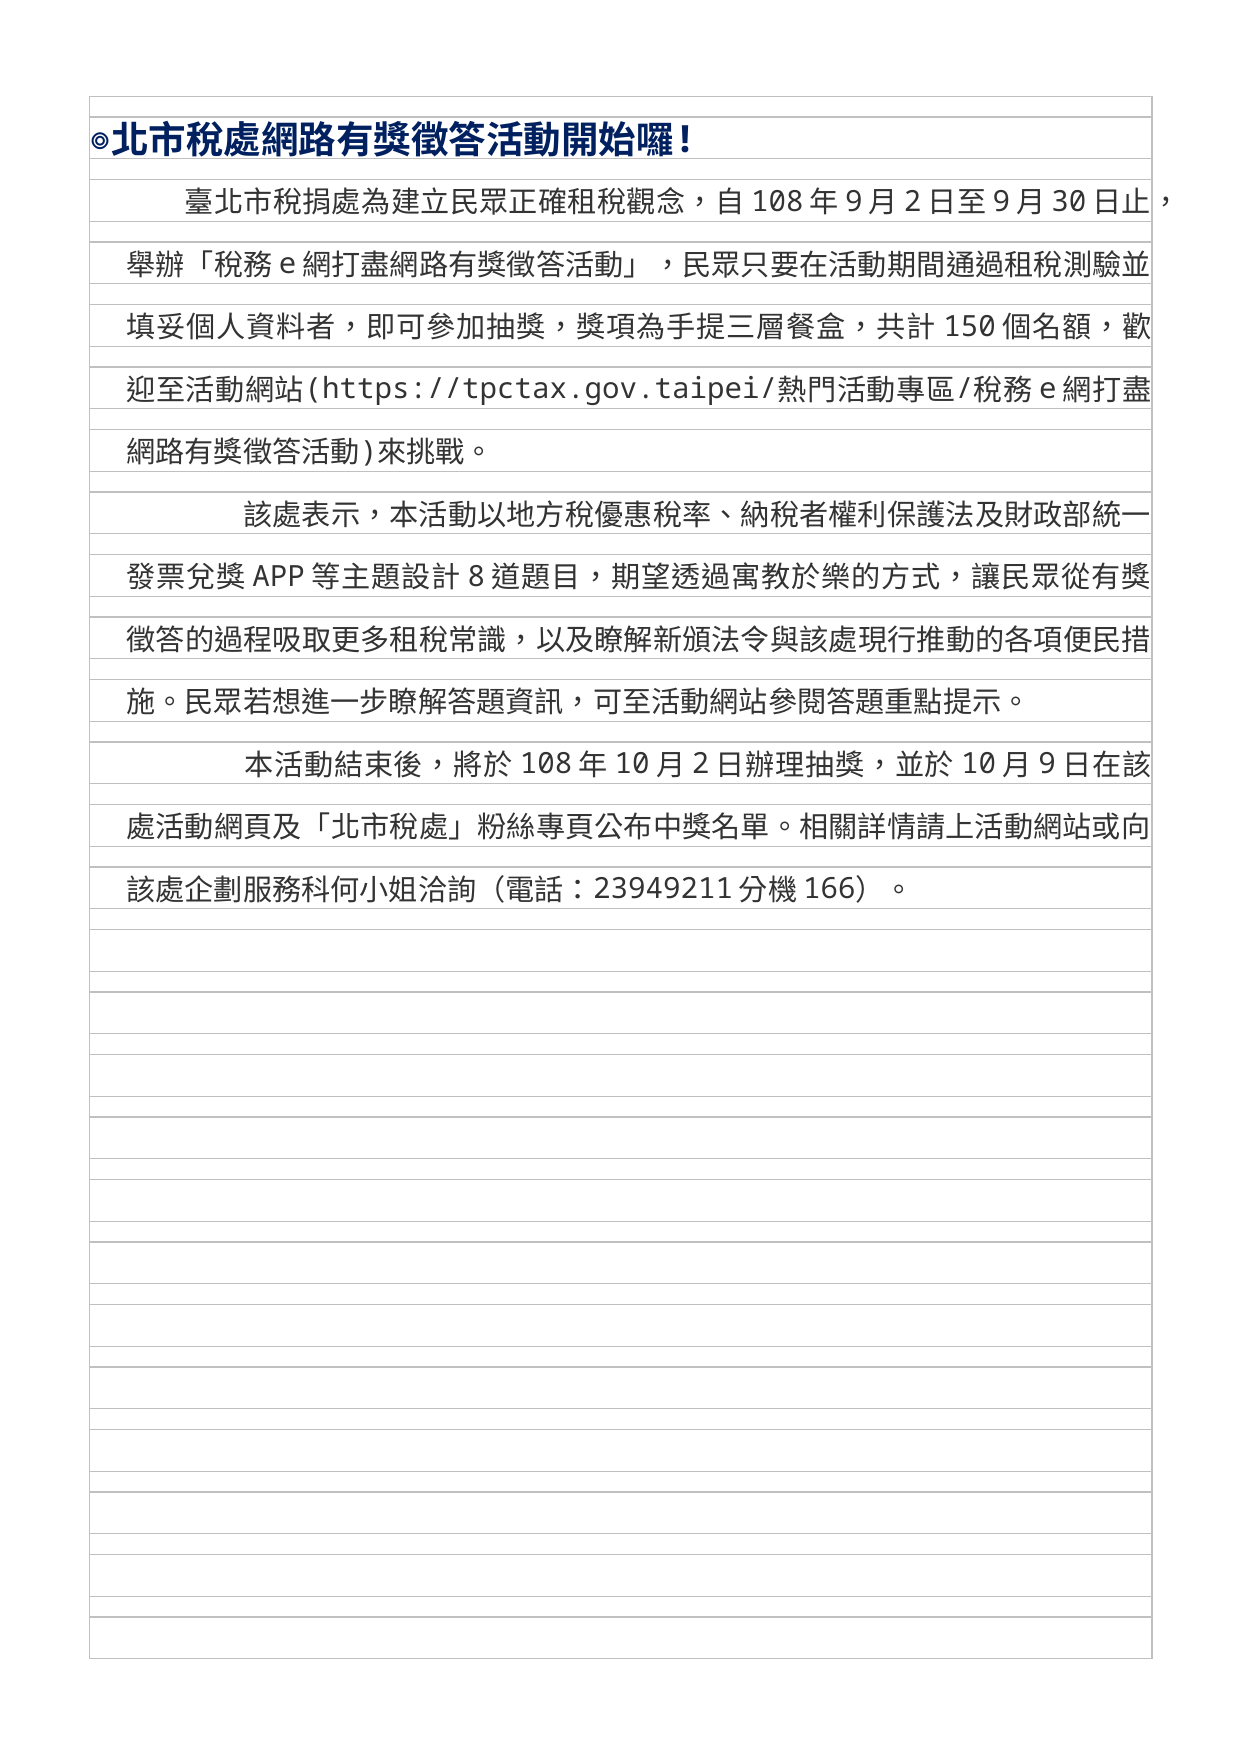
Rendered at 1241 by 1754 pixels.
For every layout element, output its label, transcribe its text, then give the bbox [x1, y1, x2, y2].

text 該處表示，本活動以地方稅優惠稅率、納稅者權利保護法及財政部統一 [126, 493, 1151, 533]
text 該處企劃服務科何小姐洽詢（電話：23949211分機166）。 [126, 868, 1151, 908]
text 臺北市稅捐處為建立民眾正確租稅觀念，自108年9月2日至9月30日止，舉辦「稅務e網打盡網路有獎徵答活動」，民眾只要在活動期間通過租稅測驗並填妥個人資料者，即可參加抽獎，獎項為手提三層餐盒，共計150個名額，歡迎至活動網站(https://tpctax.gov.taipei/熱門活動專區/稅務e網打盡網路有獎徵答活動)來挑戰。 [126, 222, 1151, 241]
text [126, 597, 1151, 616]
text 臺北市稅捐處為建立民眾正確租稅觀念，自108年9月2日至9月30日止，舉辦「稅務e網打盡網路有獎徵答活動」，民眾只要在活動期間通過租稅測驗並填妥個人資料者，即可參加抽獎，獎項為手提三層餐盒，共計150個名額，歡迎至活動網站(https://tpctax.gov.taipei/熱門活動專區/稅務e網打盡網路有獎徵答活動)來挑戰。 [126, 305, 1151, 346]
text ◎北市稅處網路有獎徵答活動開始囉! [90, 118, 1151, 158]
text 臺北市稅捐處為建立民眾正確租稅觀念，自108年9月2日至9月30日止，舉辦「稅務e網打盡網路有獎徵答活動」，民眾只要在活動期間通過租稅測驗並填妥個人資料者，即可參加抽獎，獎項為手提三層餐盒，共計150個名額，歡迎至活動網站(https://tpctax.gov.taipei/熱門活動專區/稅務e網打盡網路有獎徵答活動)來挑戰。 [126, 368, 1151, 408]
text [90, 97, 1151, 116]
text 臺北市稅捐處為建立民眾正確租稅觀念，自108年9月2日至9月30日止，舉辦「稅務e網打盡網路有獎徵答活動」，民眾只要在活動期間通過租稅測驗並填妥個人資料者，即可參加抽獎，獎項為手提三層餐盒，共計150個名額，歡迎至活動網站(https://tpctax.gov.taipei/熱門活動專區/稅務e網打盡網路有獎徵答活動)來挑戰。 [126, 409, 1151, 429]
text 發票兌獎APP等主題設計8道題目，期望透過寓教於樂的方式，讓民眾從有獎 [126, 555, 1151, 596]
text [126, 847, 1151, 866]
text 徵答的過程吸取更多租稅常識，以及瞭解新頒法令與該處現行推動的各項便民措 [126, 618, 1151, 658]
text 處活動網頁及「北市稅處」粉絲專頁公布中獎名單。相關詳情請上活動網站或向 [126, 805, 1151, 846]
text [126, 722, 1151, 741]
text 臺北市稅捐處為建立民眾正確租稅觀念，自108年9月2日至9月30日止，舉辦「稅務e網打盡網路有獎徵答活動」，民眾只要在活動期間通過租稅測驗並填妥個人資料者，即可參加抽獎，獎項為手提三層餐盒，共計150個名額，歡迎至活動網站(https://tpctax.gov.taipei/熱門活動專區/稅務e網打盡網路有獎徵答活動)來挑戰。 [126, 180, 1151, 221]
text 臺北市稅捐處為建立民眾正確租稅觀念，自108年9月2日至9月30日止，舉辦「稅務e網打盡網路有獎徵答活動」，民眾只要在活動期間通過租稅測驗並填妥個人資料者，即可參加抽獎，獎項為手提三層餐盒，共計150個名額，歡迎至活動網站(https://tpctax.gov.taipei/熱門活動專區/稅務e網打盡網路有獎徵答活動)來挑戰。 [126, 243, 1151, 283]
text 施。民眾若想進一步瞭解答題資訊，可至活動網站參閱答題重點提示。 [126, 680, 1151, 721]
text [126, 534, 1151, 554]
text [126, 472, 1151, 491]
text [126, 784, 1151, 804]
text 臺北市稅捐處為建立民眾正確租稅觀念，自108年9月2日至9月30日止，舉辦「稅務e網打盡網路有獎徵答活動」，民眾只要在活動期間通過租稅測驗並填妥個人資料者，即可參加抽獎，獎項為手提三層餐盒，共計150個名額，歡迎至活動網站(https://tpctax.gov.taipei/熱門活動專區/稅務e網打盡網路有獎徵答活動)來挑戰。 [126, 430, 1151, 471]
text 臺北市稅捐處為建立民眾正確租稅觀念，自108年9月2日至9月30日止，舉辦「稅務e網打盡網路有獎徵答活動」，民眾只要在活動期間通過租稅測驗並填妥個人資料者，即可參加抽獎，獎項為手提三層餐盒，共計150個名額，歡迎至活動網站(https://tpctax.gov.taipei/熱門活動專區/稅務e網打盡網路有獎徵答活動)來挑戰。 [126, 347, 1151, 366]
text 臺北市稅捐處為建立民眾正確租稅觀念，自108年9月2日至9月30日止，舉辦「稅務e網打盡網路有獎徵答活動」，民眾只要在活動期間通過租稅測驗並填妥個人資料者，即可參加抽獎，獎項為手提三層餐盒，共計150個名額，歡迎至活動網站(https://tpctax.gov.taipei/熱門活動專區/稅務e網打盡網路有獎徵答活動)來挑戰。 [126, 159, 1151, 179]
text 臺北市稅捐處為建立民眾正確租稅觀念，自108年9月2日至9月30日止，舉辦「稅務e網打盡網路有獎徵答活動」，民眾只要在活動期間通過租稅測驗並填妥個人資料者，即可參加抽獎，獎項為手提三層餐盒，共計150個名額，歡迎至活動網站(https://tpctax.gov.taipei/熱門活動專區/稅務e網打盡網路有獎徵答活動)來挑戰。 [126, 284, 1151, 304]
text 本活動結束後，將於108年10月2日辦理抽獎，並於10月9日在該 [126, 743, 1151, 783]
text [126, 659, 1151, 679]
